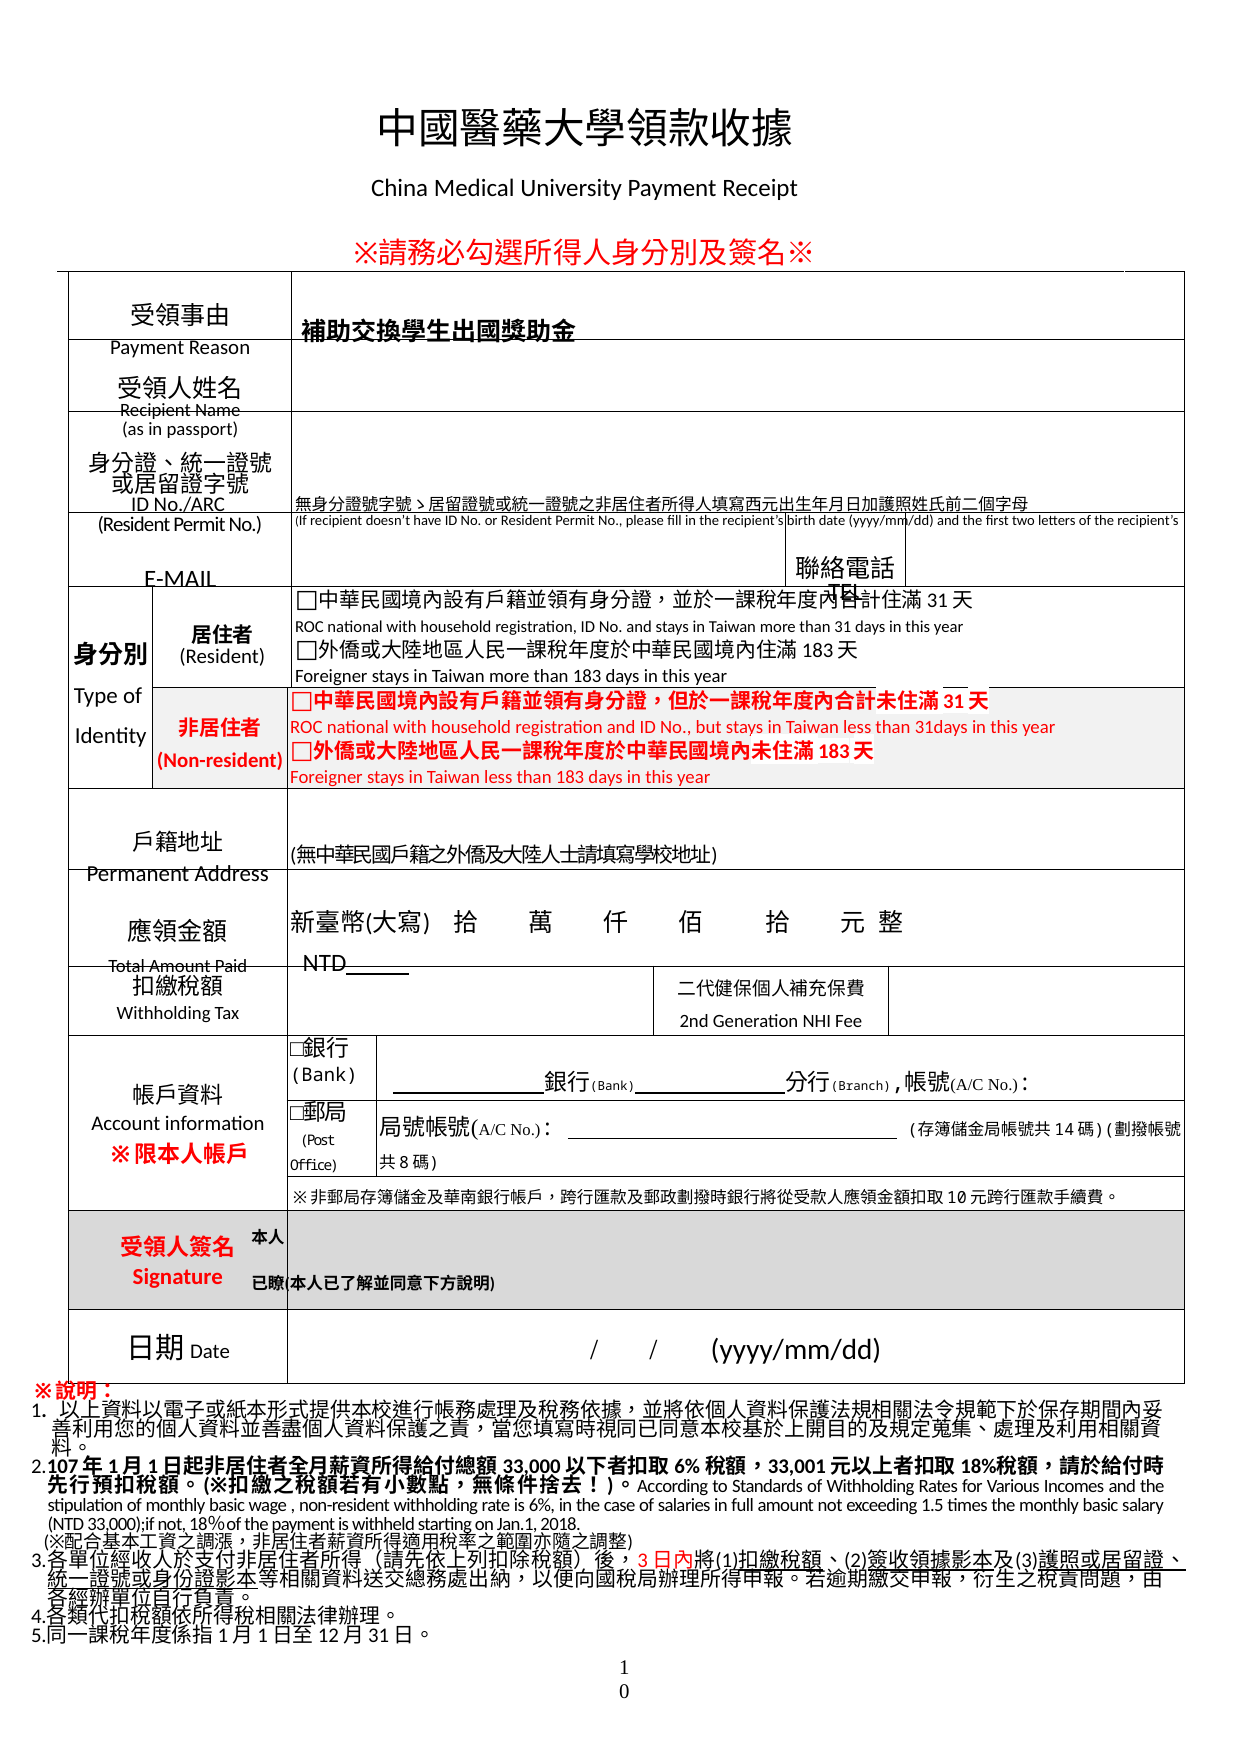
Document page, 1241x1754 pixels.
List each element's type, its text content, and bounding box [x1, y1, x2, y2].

table_cell □銀行 (Bank) [288, 1036, 376, 1099]
table_cell 應領金額 Total Amount Paid [69, 870, 287, 966]
table_cell [56, 687, 68, 788]
table_cell □中華民國境內設有戶籍並領有身分證，但於一課稅年度內合計未住滿31天 ROC national with household registration and ID No., but stays in Taiwan less than 31days in this year □外僑或大陸地區人民一課稅年度於中華民國境內未住滿183天 Foreigner stays in Taiwan less than 183 days in this year [288, 688, 1184, 788]
text 5.同一課稅年度係指1月1日至12月31日。 [31, 1627, 1165, 1646]
table_cell 身分證、統一證號 或居留證字號 ID No./ARC (Resident Permit No.) [69, 412, 291, 512]
table_cell [56, 411, 68, 512]
table_cell [288, 967, 653, 1035]
table_cell 帳戶資料 Account information ※限本人帳戶 [69, 1036, 287, 1210]
table_cell [56, 586, 68, 687]
table_header 中國醫藥大學領款收據 China Medical University Payment Receipt ※請務必勾選所得人身分別及簽名※ [57, 84, 1124, 271]
text 1. 以上資料以電子或紙本形式提供本校進行帳務處理及稅務依據，並將依個人資料保護法規相關法令規範下於保存期間內妥善利用您的個人資料並善盡個人資料保護之責，當您填寫時視同已同意本校基於上開目的及規定蒐集、處理及利用相關資料。 [31, 1402, 1165, 1459]
text 4.各類代扣稅額依所得稅相關法律辦理。 [101, 1609, 165, 1627]
table_cell (無中華民國戶籍之外僑及大陸人士請填寫學校地址) [288, 789, 1184, 869]
table_cell 受領人姓名 Recipient Name (as in passport) [69, 340, 291, 411]
table_cell 局號帳號(A/C No.): (存簿儲金局帳號共14碼)(劃撥帳號共8碼) [377, 1101, 1184, 1176]
text 4.各類代扣稅額依所得稅相關法律辦理。 [162, 1609, 203, 1627]
table_cell ※非郵局存簿儲金及華南銀行帳戶，跨行匯款及郵政劃撥時銀行將從受款人應領金額扣取10元跨行匯款手續費。 [288, 1177, 1184, 1210]
table_cell [889, 967, 1184, 1035]
table_cell 無身分證號字號ゝ居留證號或統一證號之非居住者所得人填寫西元出生年月日加護照姓氏前二個字母 (If recipient doesn’t have ID No. or Resident Permit No., please fill in the recipient’s birth date (yyyy/mm/dd) and the first two letters of the recipient’s Surname name) EX: ROBERT W. DAVISON, JULY, 12, 1942-> 【19420712RO】 [292, 412, 1184, 512]
table_cell 補助交換學生出國獎助金 [292, 272, 1184, 339]
table_cell [56, 512, 68, 586]
table_cell [56, 869, 68, 966]
table_cell 身分別 Type of Identity [69, 587, 152, 788]
table_header [1125, 84, 1184, 271]
table_cell [56, 1176, 68, 1210]
table_cell 銀行(Bank) 分行(Branch),帳號(A/C No.): [377, 1036, 1184, 1099]
table_cell [292, 340, 1184, 411]
table_cell □郵局 (Post Office) [288, 1101, 376, 1176]
text 2.107年1月1日起非居住者全月薪資所得給付總額33,000以下者扣取6% 稅額，33,001元以上者扣取18%稅額，請於給付時先行預扣稅額。(※扣繳之稅額若有小數點，無條件捨去！)。According to Standards of Withholding Rates for Various Incomes and the stipulation of monthly basic wage , non-resident withholding rate is 6%, in the case of salaries in full amount not exceeding 1.5 times the monthly basic salary (NTD 33,000);if not, 18％of the payment is withheld starting on Jan.1, 2018. [31, 1459, 1165, 1534]
table_cell 新臺幣(大寫) 拾 萬 仟 佰 拾 元 整 NTD [288, 870, 1184, 966]
table_cell [906, 513, 1184, 586]
table_cell 日期Date [69, 1310, 287, 1383]
table_cell □中華民國境內設有戶籍並領有身分證，並於一課稅年度內合計住滿31天 ROC national with household registration, ID No. and stays in Taiwan more than 31 days in this year □外僑或大陸地區人民一課稅年度於中華民國境內住滿183天 Foreigner stays in Taiwan more than 183 days in this year [292, 587, 1184, 687]
table_cell [56, 1210, 68, 1309]
text (※配合基本工資之調漲，非居住者薪資所得適用稅率之範圍亦隨之調整) [483, 1534, 542, 1552]
table_cell [56, 1100, 68, 1176]
table_cell 聯絡電話 TEL [786, 513, 905, 586]
text 3.各單位經收人於支付非居住者所得（請先依上列扣除稅額）後，3日內將(1)扣繳稅額、(2)簽收領據影本及(3)護照或居留證、統一證號或身份證影本等相關資料送交總務處出納，以便向國稅局辦理所得申報。若逾期繳交申報，衍生之稅責問題，由各經辦單位自行負責。 [31, 1552, 1165, 1609]
text 4.各類代扣稅額依所得稅相關法律辦理。 [31, 1609, 93, 1627]
text ※說明： [31, 1384, 1165, 1402]
text 4.各類代扣稅額依所得稅相關法律辦理。 [202, 1609, 1165, 1627]
table_cell [56, 1309, 68, 1383]
table_cell [292, 513, 785, 586]
table_cell / / (yyyy/mm/dd) [288, 1310, 1184, 1383]
text (※配合基本工資之調漲，非居住者薪資所得適用稅率之範圍亦隨之調整) [43, 1534, 492, 1552]
table_cell [56, 1035, 68, 1099]
table_cell [56, 966, 68, 1035]
table_cell (本人 (已瞭(本人已了解並同意下方說明) [288, 1211, 1184, 1309]
text (※配合基本工資之調漲，非居住者薪資所得適用稅率之範圍亦隨之調整) [537, 1534, 1165, 1552]
table_cell 二代健保個人補充保費 2nd Generation NHI Fee [654, 967, 888, 1035]
table_cell 居住者(Resident) [153, 587, 291, 687]
table_cell 受領人簽名 Signature [69, 1211, 287, 1309]
table_cell 非居住者 (Non-resident) [153, 688, 287, 788]
table_cell [56, 272, 68, 339]
table_cell 扣繳稅額 Withholding Tax [69, 967, 287, 1035]
table_cell 受領事由 Payment Reason [69, 272, 291, 339]
table_cell E-MAIL [69, 513, 291, 586]
table_cell [56, 339, 68, 411]
table_cell [56, 788, 68, 869]
table_cell 戶籍地址 Permanent Address [69, 789, 287, 869]
